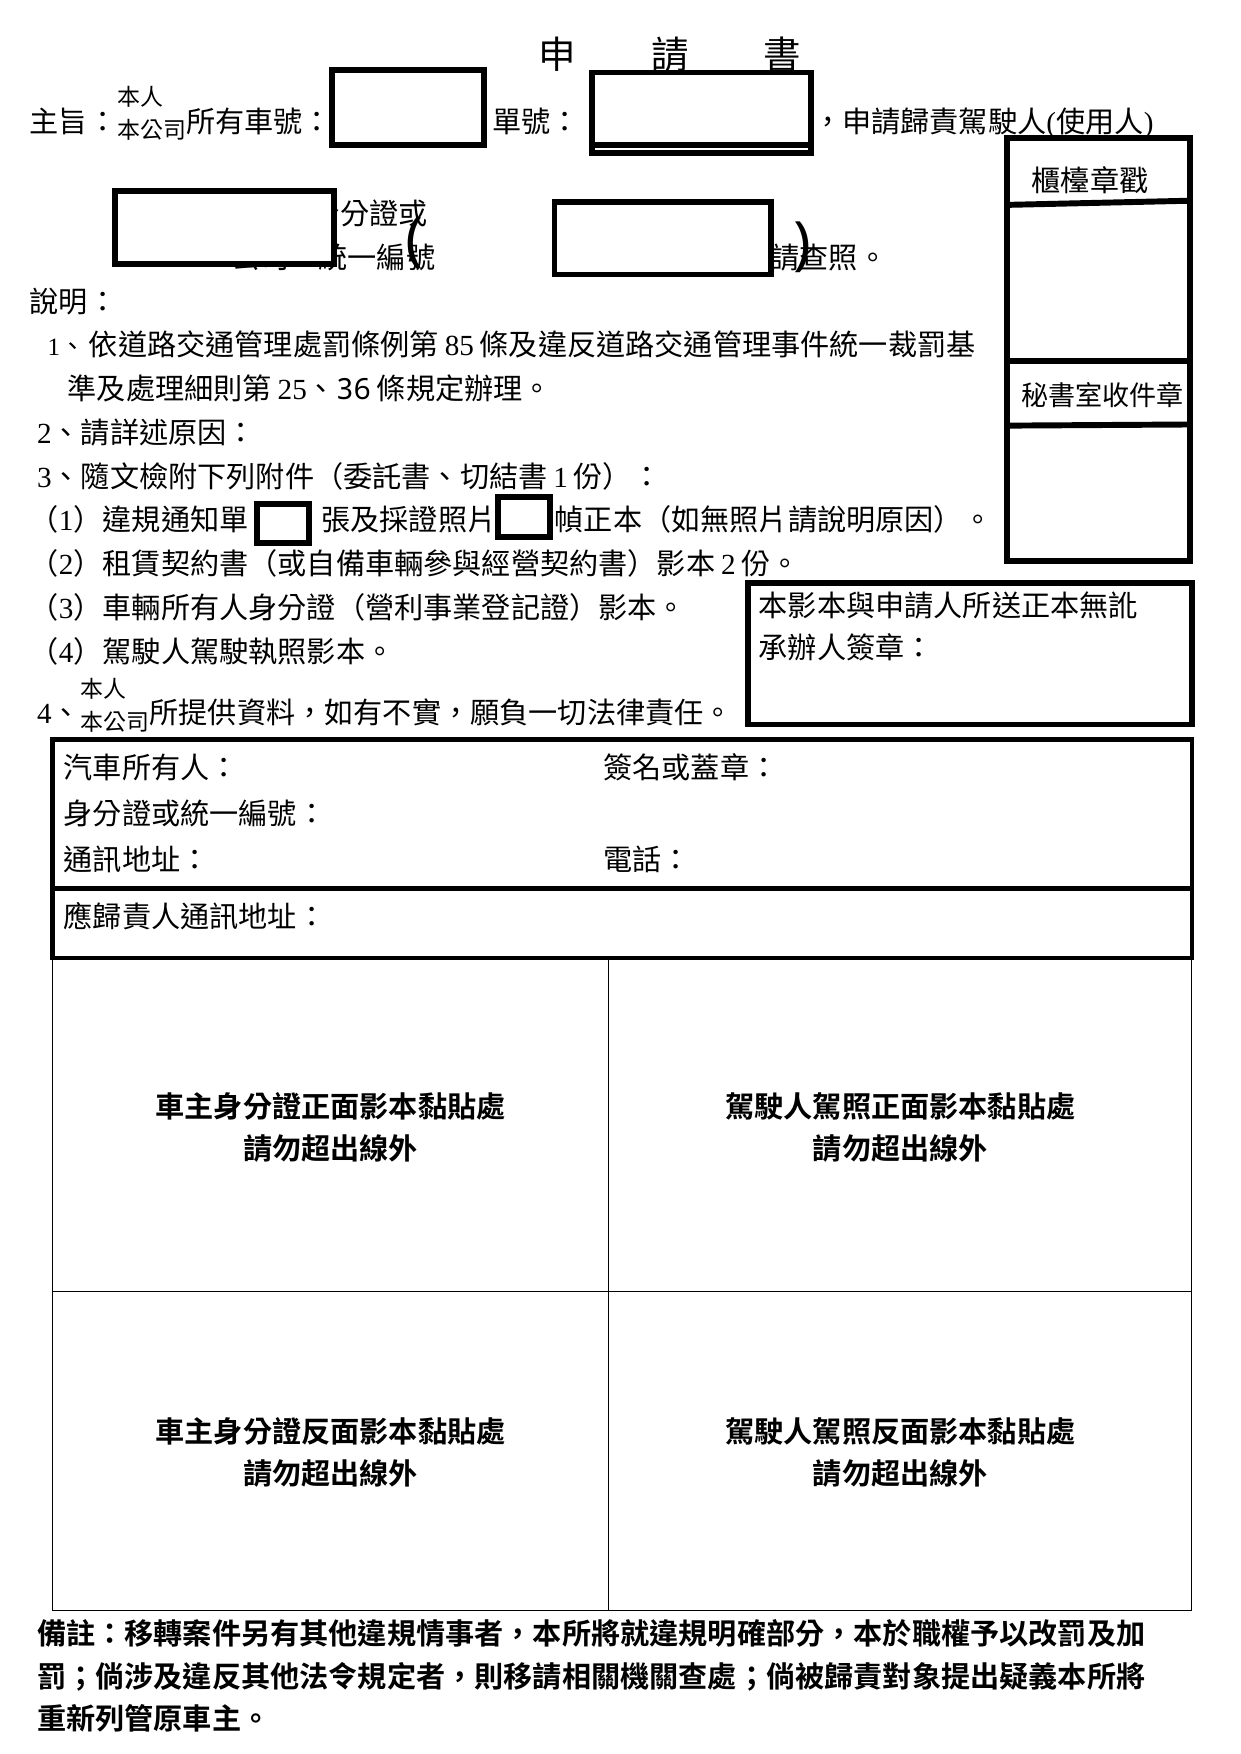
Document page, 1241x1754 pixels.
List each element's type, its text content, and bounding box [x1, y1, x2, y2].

table_header [1194, 737, 1204, 886]
text 4、本人 本公司所提供資料，如有不實，願負一切法律責任。 [29, 670, 1234, 737]
text 公司 統一編號 案，請查照。 [774, 233, 1004, 277]
text （3）車輛所有人身分證（營利事業登記證）影本。 [29, 583, 745, 627]
table_cell 駕駛人駕照反面影本黏貼處 請勿超出線外 [609, 1292, 1191, 1610]
list [1193, 320, 1234, 364]
text （1）違規通知單 張及採證照片 [29, 495, 495, 539]
text 3、隨文檢附下列附件（委託書、切結書1份）： [29, 452, 1004, 495]
text [1195, 583, 1234, 627]
text 說明： [29, 277, 1004, 320]
text [1195, 627, 1234, 670]
text 主旨：本人 本公司所有車號： 單號： ，申請歸責駕駛人(使用人) [29, 79, 329, 145]
text 主旨：本人 本公司所有車號： 單號： ，申請歸責駕駛人(使用人) [814, 79, 1234, 145]
text [1193, 277, 1234, 320]
table_cell 車主身分證反面影本黏貼處 請勿超出線外 [53, 1292, 608, 1610]
text [1193, 452, 1234, 495]
table_cell 應歸責人通訊地址： [55, 891, 1190, 956]
text 準及處理細則第25、36條規定辦理。 [46, 364, 1004, 408]
text 公司 統一編號 案，請查照。 [1193, 233, 1234, 277]
text [1193, 408, 1234, 452]
text 申 請 書 [29, 25, 1234, 79]
list 依道路交通管理處罰條例第85條及違反道路交通管理事件統一裁罰基 [47, 320, 1004, 364]
table_cell 駕駛人駕照正面影本黏貼處 請勿超出線外 [609, 960, 1191, 1291]
text [1193, 364, 1234, 408]
table_cell [1192, 956, 1204, 1291]
text （2）租賃契約書（或自備車輛參與經營契約書）影本2份。 [29, 539, 1234, 583]
text 君 身分證或 [337, 189, 1004, 233]
text （4）駕駛人駕駛執照影本。 [29, 627, 745, 670]
table_cell [1192, 1291, 1204, 1610]
table_cell 車主身分證正面影本黏貼處 請勿超出線外 [53, 960, 608, 1291]
text 君 身分證或 [1193, 189, 1234, 233]
text 2、請詳述原因： [29, 408, 1004, 452]
text 重新列管原車主。 [29, 1695, 1234, 1738]
table_header 汽車所有人： 簽名或蓋章： 身分證或統一編號： 通訊地址： 電話： [55, 742, 1190, 886]
text 幀正本（如無照片請說明原因）。 [553, 495, 1004, 539]
text [1193, 495, 1234, 539]
text 備註：移轉案件另有其他違規情事者，本所將就違規明確部分，本於職權予以改罰及加 [29, 1611, 1234, 1653]
table_cell [1194, 886, 1204, 956]
text 罰；倘涉及違反其他法令規定者，則移請相關機關查處；倘被歸責對象提出疑義本所將 [29, 1653, 1234, 1695]
text 主旨：本人 本公司所有車號： 單號： ，申請歸責駕駛人(使用人) [487, 79, 589, 145]
text 公司 統一編號 案，請查照。 [121, 233, 552, 277]
